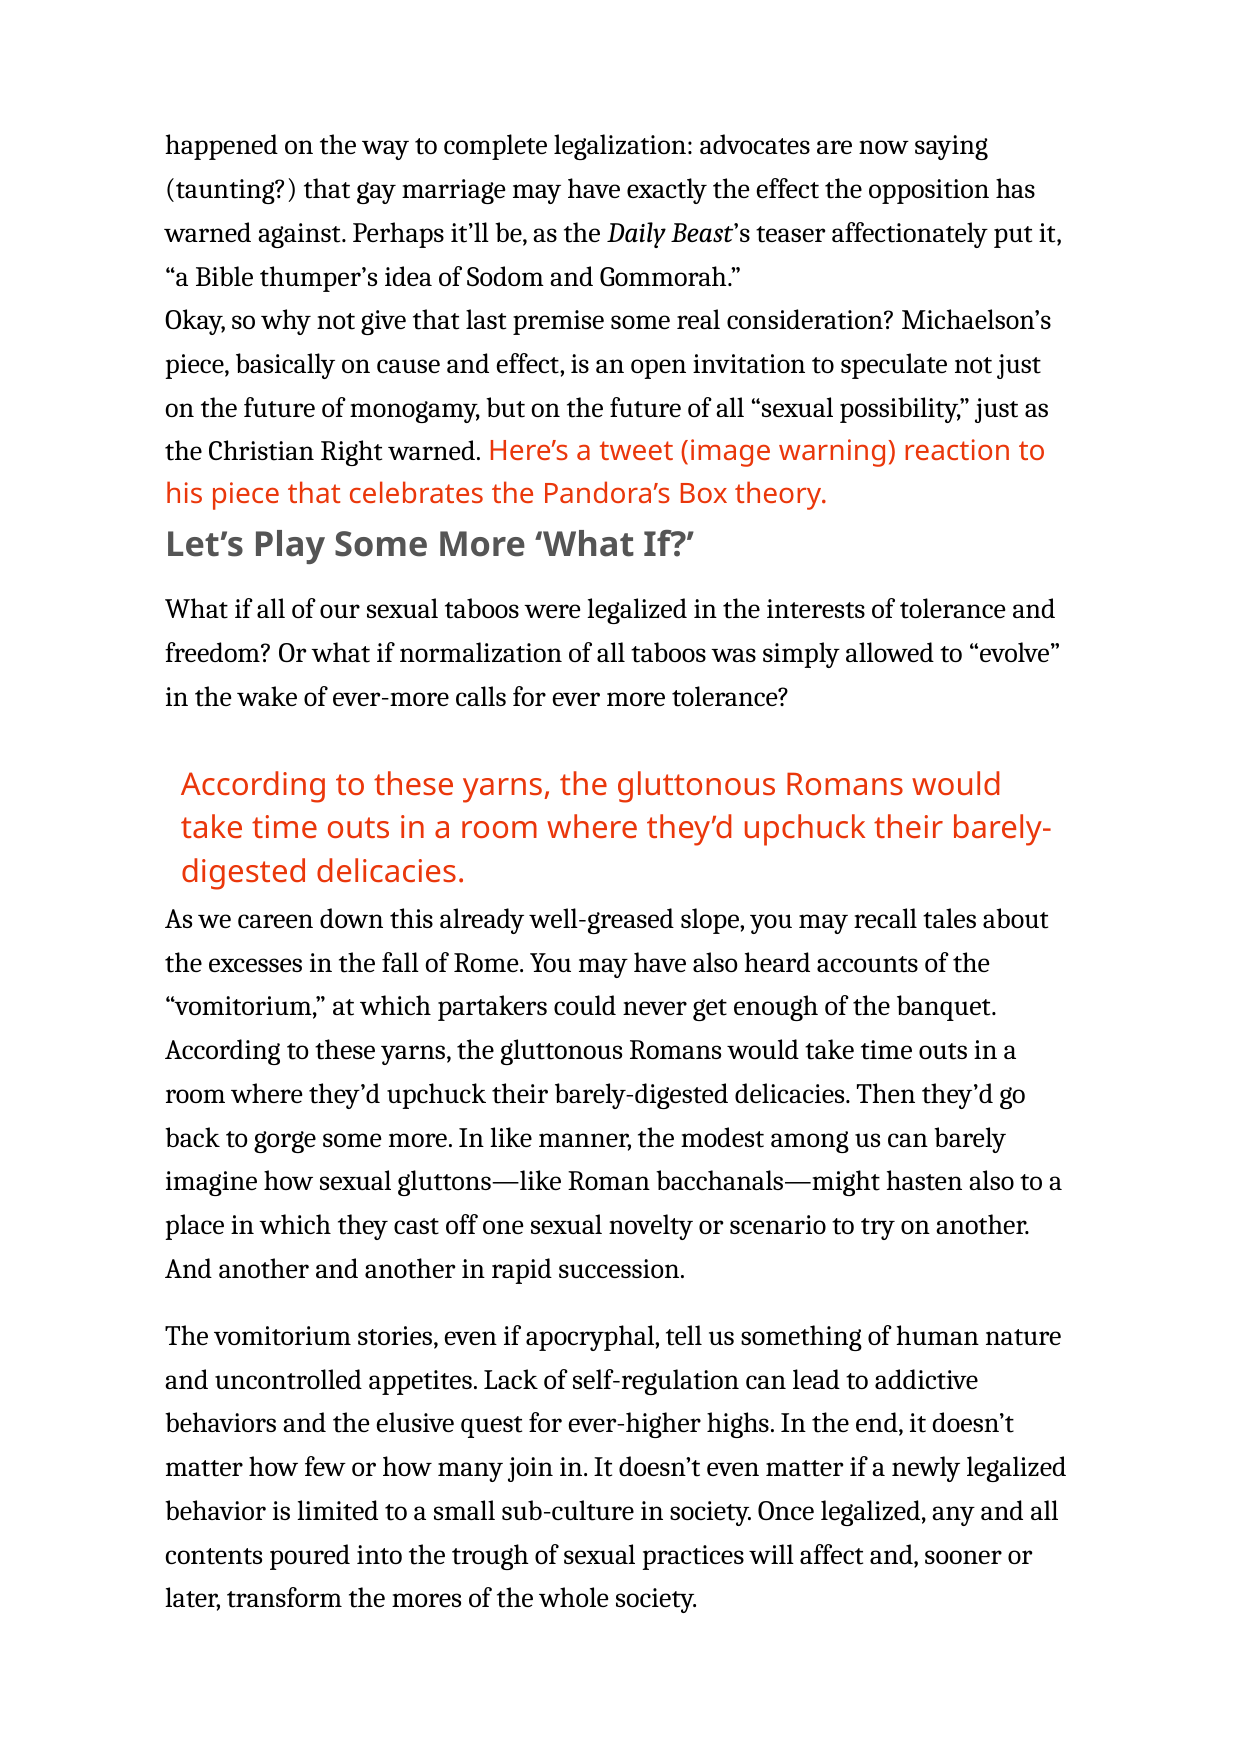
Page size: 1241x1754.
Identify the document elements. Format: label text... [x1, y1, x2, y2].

subtitle Let’s Play Some More ‘What If?’ [165, 512, 1075, 567]
text As we careen down this already well-greased slope, you may recall tales about the excesses in the fall of Rome. You may have also heard accounts of the “vomitorium,” at which partakers could never get enough of the banquet. According to these yarns, the gluttonous Romans would take time outs in a room where they’d upchuck their barely-digested delicacies. Then they’d go back to gorge some more. In like manner, the modest among us can barely imagine how sexual gluttons—like Roman bacchanals—might hasten also to a place in which they cast off one sexual novelty or scenario to try on another. And another and another in rapid succession. [165, 892, 1075, 1285]
text What if all of our sexual taboos were legalized in the interests of tolerance and freedom? Or what if normalization of all taboos was simply allowed to “evolve” in the wake of ever-more calls for ever more tolerance? [165, 582, 1075, 713]
text happened on the way to complete legalization: advocates are now saying (taunting?) that gay marriage may have exactly the effect the opposition has warned against. Perhaps it’ll be, as the Daily Beast’s teaser affectionately put it, “a Bible thumper’s idea of Sodom and Gommorah.” [165, 118, 1075, 293]
text The vomitorium stories, even if apocryphal, tell us something of human nature and uncontrolled appetites. Lack of self-regulation can lead to addictive behaviors and the elusive quest for ever-higher highs. In the end, it doesn’t matter how few or how many join in. It doesn’t even matter if a newly legalized behavior is limited to a small sub-culture in society. Once legalized, any and all contents poured into the trough of sexual practices will affect and, sooner or later, transform the mores of the whole society. [165, 1309, 1075, 1615]
text According to these yarns, the gluttonous Romans would take time outs in a room where they’d upchuck their barely-digested delicacies. [181, 760, 1059, 892]
text Okay, so why not give that last premise some real consideration? Michaelson’s piece, basically on cause and effect, is an open invitation to speculate not just on the future of monogamy, but on the future of all “sexual possibility,” just as the Christian Right warned. Here’s a tweet (image warning) reaction to his piece that celebrates the Pandora’s Box theory. [165, 293, 1075, 512]
